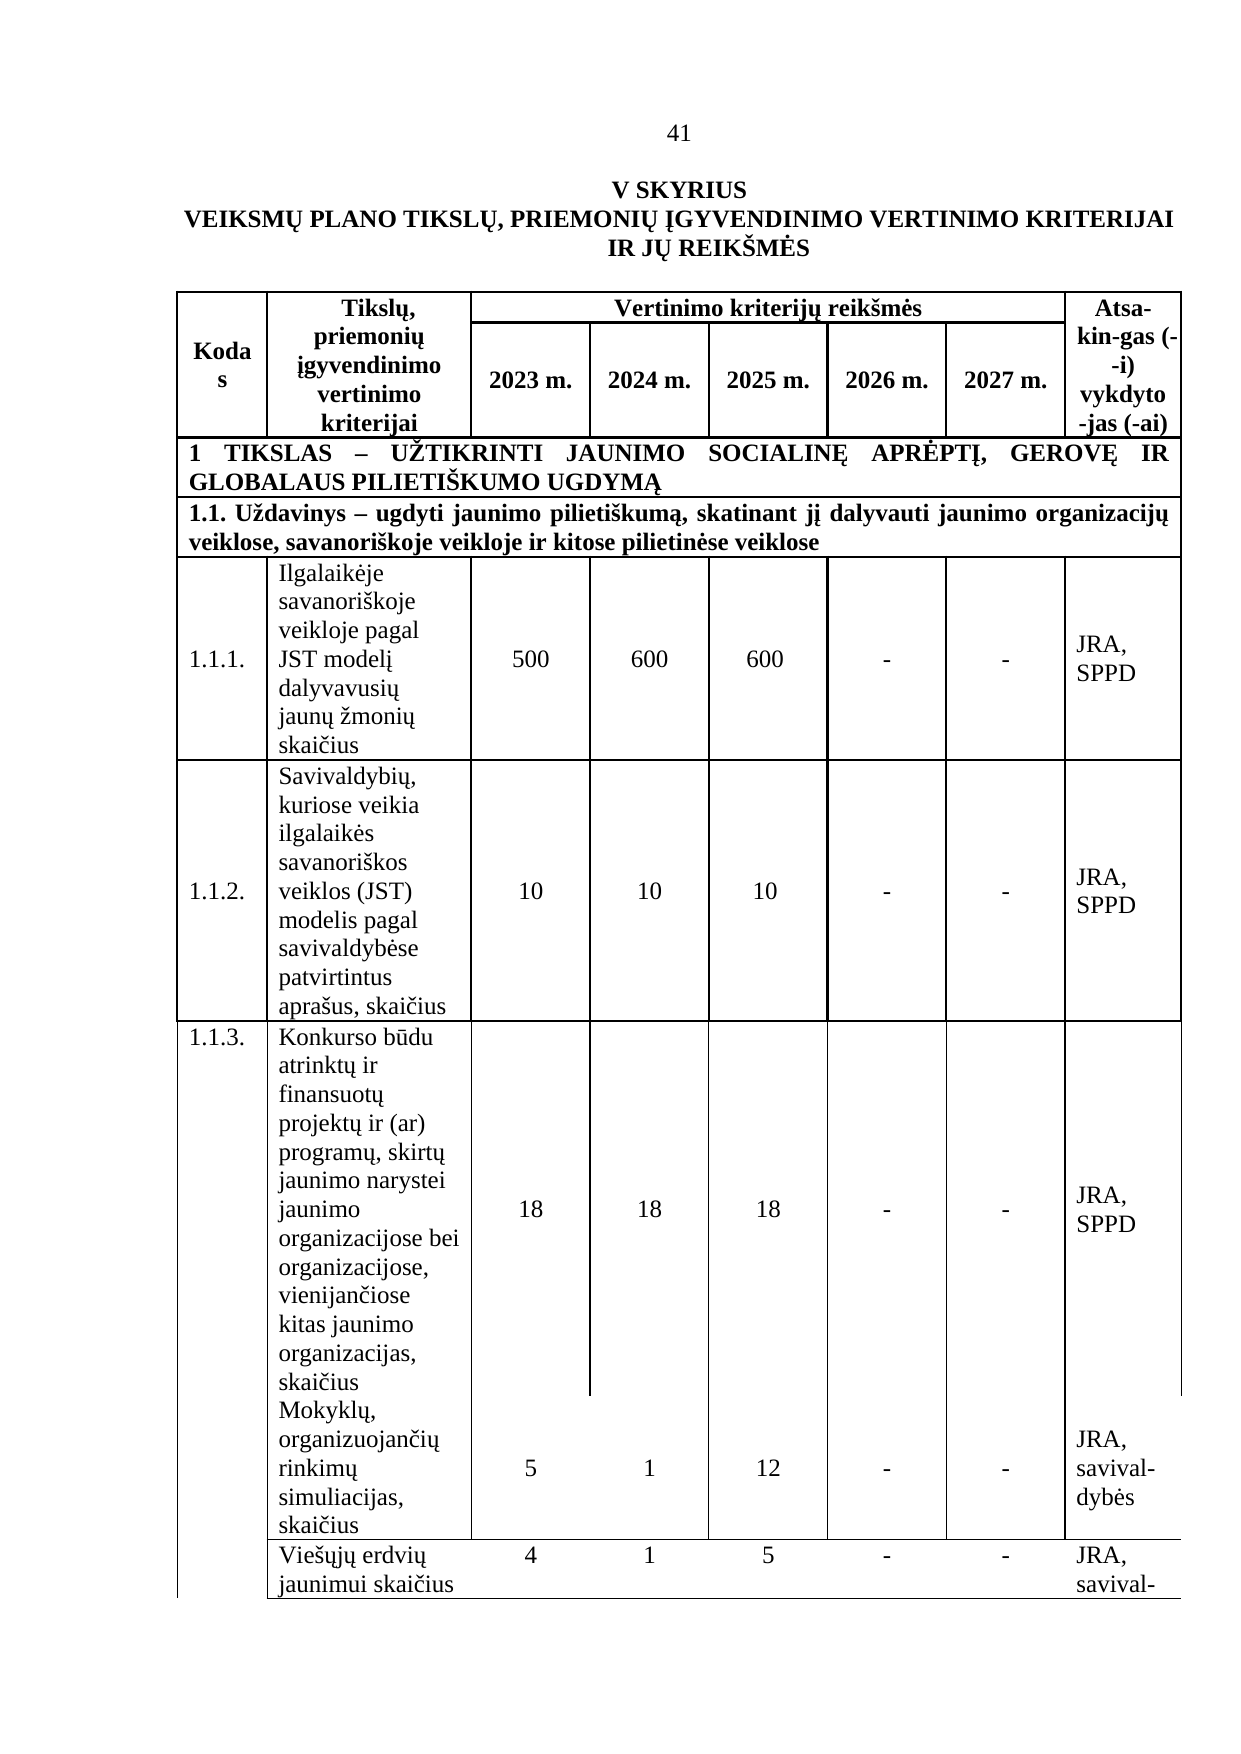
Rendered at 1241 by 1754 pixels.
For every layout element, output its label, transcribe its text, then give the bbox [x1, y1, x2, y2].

table_cell 1.1.1. [178, 558, 266, 759]
table_cell - [947, 761, 1064, 1020]
table_cell - [828, 1022, 946, 1396]
table_cell JRA, SPPD [1066, 1022, 1181, 1396]
table_cell 500 [472, 558, 589, 759]
table_cell JRA, SPPD [1066, 761, 1180, 1020]
text V SKYRIUS [177, 176, 1181, 204]
table_cell - [829, 558, 945, 759]
table_cell 18 [591, 1022, 708, 1396]
table_cell 5 [709, 1540, 827, 1598]
table_cell 4 [471, 1540, 590, 1598]
table_cell 1.1. Uždavinys – ugdyti jaunimo pilietiškumą, skatinant jį dalyvauti jaunimo organizacijų veiklose, savanoriškoje veikloje ir kitose pilietinėse veiklose [178, 498, 1180, 556]
table_cell 10 [710, 761, 826, 1020]
table_cell - [828, 1396, 946, 1539]
table_cell 5 [472, 1396, 590, 1539]
table_cell - [829, 761, 945, 1020]
table_cell 2023 m. [472, 324, 589, 436]
table_cell 2027 m. [947, 324, 1064, 436]
table_cell - [828, 1540, 946, 1598]
table_cell Viešųjų erdvių jaunimui skaičius [268, 1540, 471, 1598]
table_cell Mokyklų, organizuojančių rinkimų simuliacijas, skaičius [268, 1396, 471, 1539]
table_cell 2026 m. [829, 324, 945, 436]
table_header Tikslų, priemonių įgyvendinimo vertinimo kriterijai [268, 293, 470, 436]
table_header Vertinimo kriterijų reikšmės [472, 293, 1064, 321]
table_cell 600 [591, 558, 708, 759]
table_cell 2025 m. [710, 324, 826, 436]
table_cell - [947, 1396, 1064, 1539]
table_cell Konkurso būdu atrinktų ir finansuotų projektų ir (ar) programų, skirtų jaunimo narystei jaunimo organizacijose bei organizacijose, vienijančiose kitas jaunimo organizacijas, skaičius [268, 1022, 471, 1396]
table_cell 1 [590, 1396, 708, 1539]
table_cell 2024 m. [591, 324, 708, 436]
table_header Atsa-kin-gas (‑i) vykdyto-jas (-ai) [1066, 293, 1180, 436]
table_cell - [947, 558, 1064, 759]
table_cell JRA, savival- [1065, 1540, 1181, 1598]
table_cell 10 [591, 761, 708, 1020]
table_cell 18 [709, 1022, 827, 1396]
table_cell JRA, SPPD [1066, 558, 1180, 759]
table_cell - [947, 1022, 1064, 1396]
table_cell 600 [710, 558, 826, 759]
table_cell 12 [709, 1396, 827, 1539]
table_cell 1.1.2. [178, 761, 266, 1020]
table_cell 1.1.3. [178, 1022, 267, 1598]
table_cell 1 [590, 1540, 709, 1598]
table_cell 18 [472, 1022, 589, 1396]
table_cell - [946, 1540, 1065, 1598]
table_cell 10 [472, 761, 589, 1020]
table_cell Ilgalaikėje savanoriškoje veikloje pagal JST modelį dalyvavusių jaunų žmonių skaičius [268, 558, 470, 759]
table_header Kodas [178, 293, 266, 436]
table_cell Savivaldybių, kuriose veikia ilgalaikės savanoriškos veiklos (JST) modelis pagal savivaldybėse patvirtintus aprašus, skaičius [268, 761, 470, 1020]
table_cell 1 TIKSLAS – UŽTIKRINTI JAUNIMO SOCIALINĘ APRĖPTĮ, GEROVĘ IR GLOBALAUS PILIETIŠKUMO UGDYMĄ [178, 439, 1180, 496]
text VEIKSMŲ PLANO TIKSLŲ, PRIEMONIŲ ĮGYVENDINIMO VERTINIMO KRITERIJAI IR JŲ REIKŠMĖS [177, 204, 1181, 262]
table_cell JRA, savival-dybės [1066, 1396, 1181, 1539]
